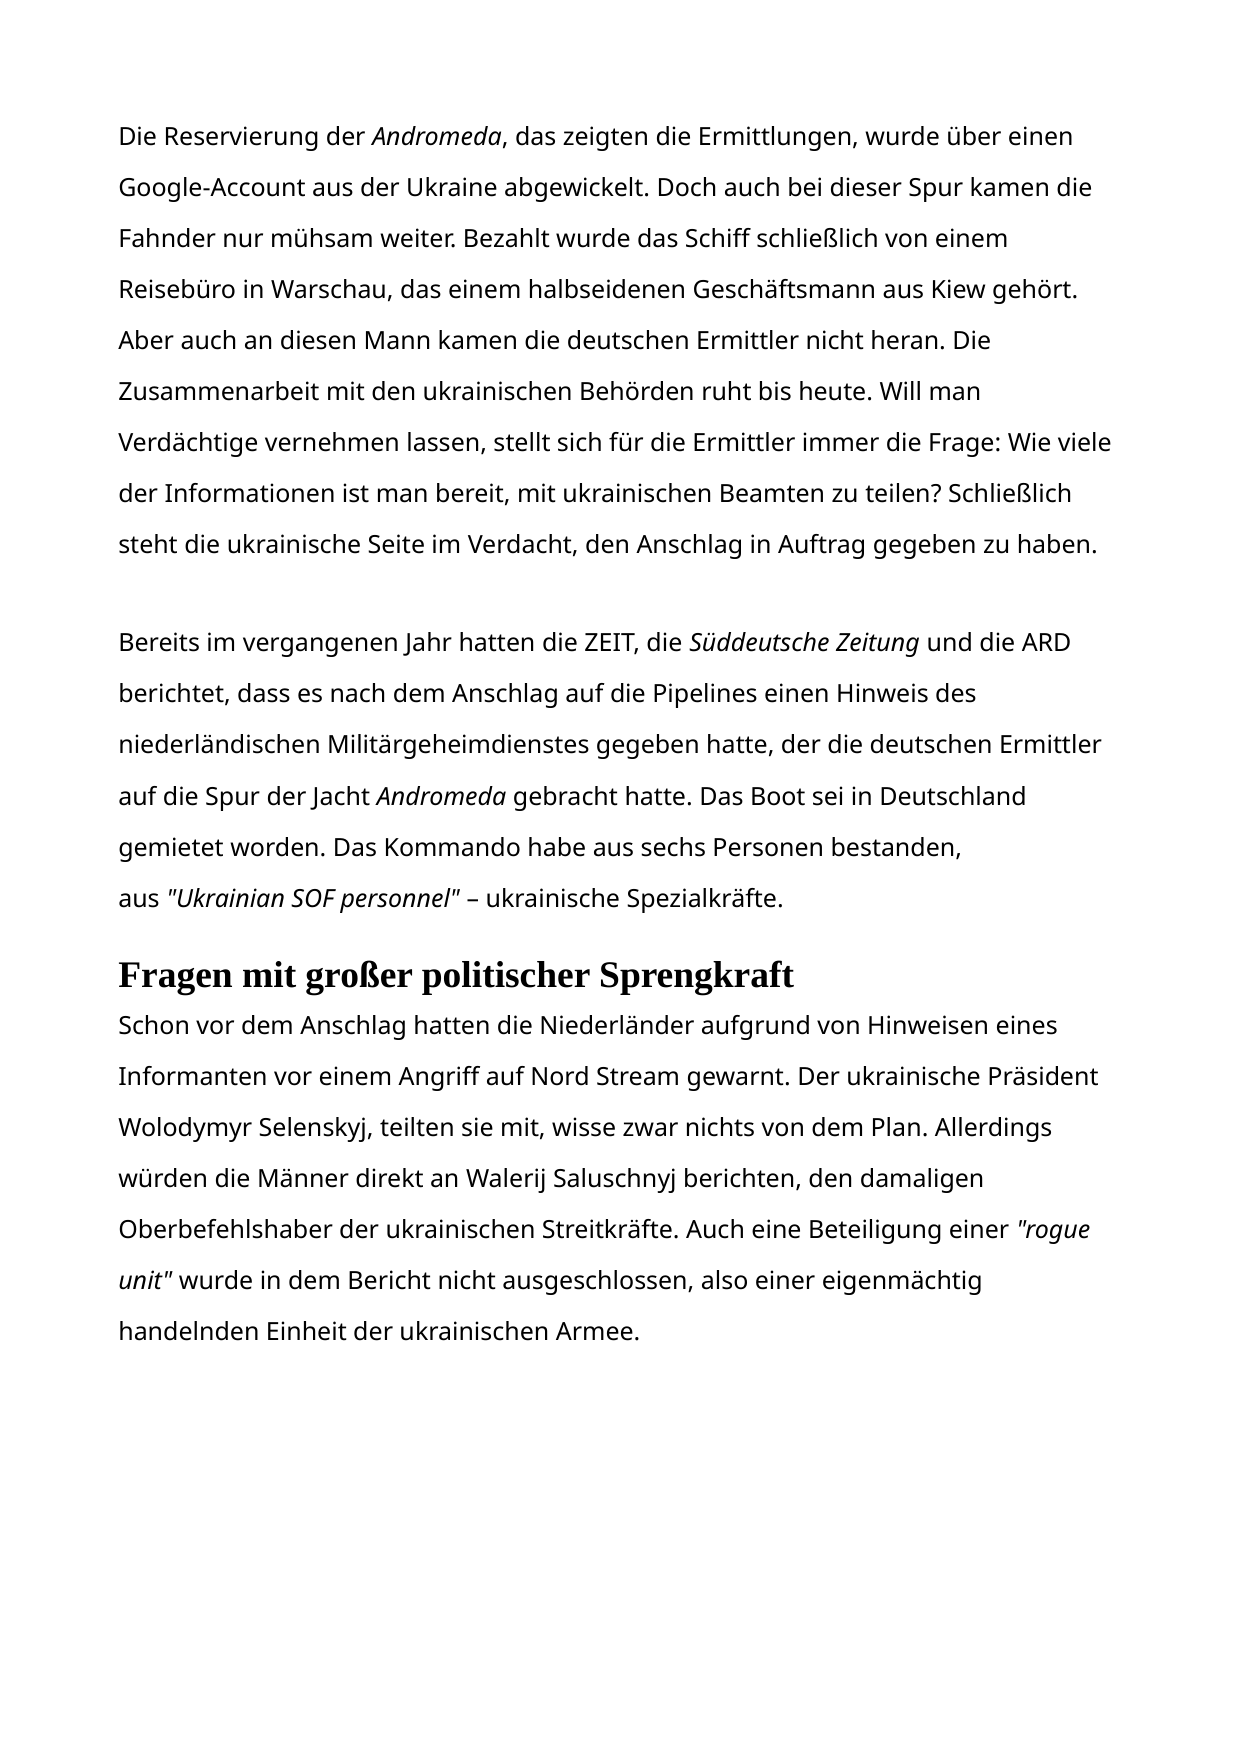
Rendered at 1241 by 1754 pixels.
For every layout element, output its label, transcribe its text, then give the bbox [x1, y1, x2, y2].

text Die Reservierung der Andromeda, das zeigten die Ermittlungen, wurde über einen Google-Account aus der Ukraine abgewickelt. Doch auch bei dieser Spur kamen die Fahnder nur mühsam weiter. Bezahlt wurde das Schiff schließlich von einem Reisebüro in Warschau, das einem halbseidenen Geschäftsmann aus Kiew gehört. Aber auch an diesen Mann kamen die deutschen Ermittler nicht heran. Die Zusammenarbeit mit den ukrainischen Behörden ruht bis heute. Will man Verdächtige vernehmen lassen, stellt sich für die Ermittler immer die Frage: Wie viele der Informationen ist man bereit, mit ukrainischen Beamten zu teilen? Schließlich steht die ukrainische Seite im Verdacht, den Anschlag in Auftrag gegeben zu haben. [118, 118, 1122, 561]
text Schon vor dem Anschlag hatten die Niederländer aufgrund von Hinweisen eines Informanten vor einem Angriff auf Nord Stream gewarnt. Der ukrainische Präsident Wolodymyr Selenskyj, teilten sie mit, wisse zwar nichts von dem Plan. Allerdings würden die Männer direkt an Walerij Saluschnyj berichten, den damaligen Oberbefehlshaber der ukrainischen Streitkräfte. Auch eine Beteiligung einer "rogue unit" wurde in dem Bericht nicht ausgeschlossen, also einer eigenmächtig handelnden Einheit der ukrainischen Armee. [118, 1008, 1122, 1348]
text Bereits im vergangenen Jahr hatten die ZEIT, die Süddeutsche Zeitung und die ARD berichtet, dass es nach dem Anschlag auf die Pipelines einen Hinweis des niederländischen Militärgeheimdienstes gegeben hatte, der die deutschen Ermittler auf die Spur der Jacht Andromeda gebracht hatte. Das Boot sei in Deutschland gemietet worden. Das Kommando habe aus sechs Personen bestanden, aus "Ukrainian SOF personnel" – ukrainische Spezialkräfte. [118, 625, 1122, 914]
subtitle Fragen mit großer politischer Sprengkraft [118, 952, 1122, 995]
